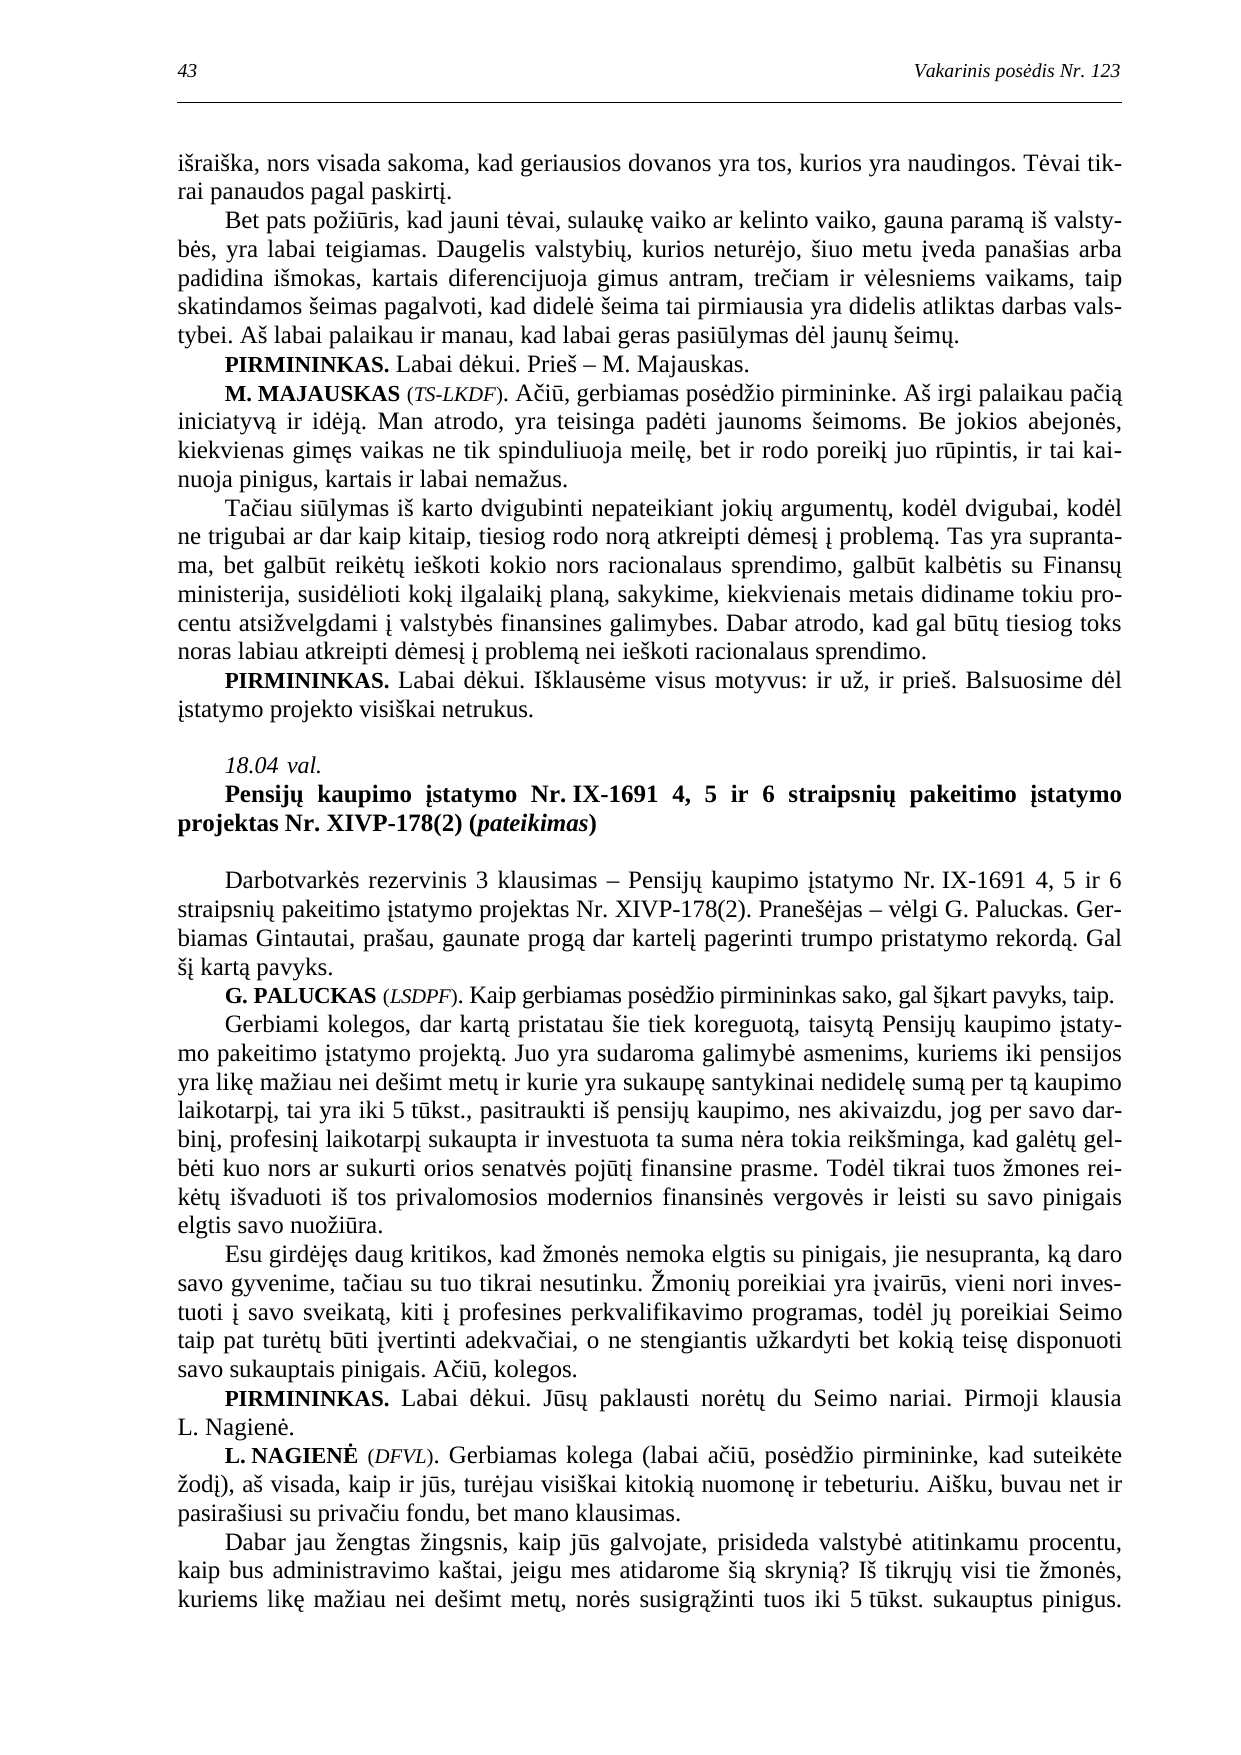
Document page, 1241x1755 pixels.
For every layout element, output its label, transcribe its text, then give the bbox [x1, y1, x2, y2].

text G. PALUCKAS (LSDPF). Kaip ger­bia­mas po­sė­džio pir­mi­nin­kas sa­ko, gal šį­kart pa­vyks, taip. [177, 980, 1122, 1009]
text Bet pats po­žiū­ris, kad jau­ni tė­vai, su­lau­kę vai­ko ar ke­lin­to vai­ko, gau­na pa­ra­mą iš vals­ty­bės, yra la­bai tei­gia­mas. Dau­ge­lis vals­ty­bių, ku­rios ne­tu­rė­jo, šiuo me­tu įve­da pa­na­šias ar­ba pa­di­di­na iš­mo­kas, kar­tais di­fe­ren­ci­juo­ja gi­mus ant­ram, tre­čiam ir vė­les­niems vai­kams, taip ska­tin­da­mos šei­mas pa­gal­vo­ti, kad di­de­lė šei­ma tai pir­miau­sia yra di­de­lis at­lik­tas dar­bas vals­ty­bei. Aš la­bai pa­lai­kau ir ma­nau, kad la­bai ge­ras pa­siū­ly­mas dėl jau­nų šei­mų. [177, 205, 1122, 349]
text PIRMININKAS. La­bai dė­kui. Jū­sų pa­klaus­ti no­rė­tų du Sei­mo na­riai. Pir­mo­ji klau­sia L. Na­gie­nė. [177, 1383, 1122, 1440]
text Ta­čiau siū­ly­mas iš kar­to dvi­gu­bin­ti ne­pa­tei­kiant jo­kių ar­gu­men­tų, ko­dėl dvi­gu­bai, ko­dėl ne tri­gu­bai ar dar kaip ki­taip, tie­siog ro­do no­rą at­kreip­ti dė­me­sį į pro­ble­mą. Tas yra su­pran­ta­ma, bet gal­būt rei­kė­tų ieš­ko­ti ko­kio nors ra­cio­na­laus spren­di­mo, gal­būt kal­bė­tis su Fi­nan­sų mi­nis­te­ri­ja, su­si­dė­lio­ti ko­kį il­ga­lai­kį pla­ną, sa­ky­ki­me, kiek­vie­nais me­tais di­di­na­me to­kiu pro­cen­tu at­si­žvelg­da­mi į vals­ty­bės fi­nan­si­nes ga­li­my­bes. Da­bar at­ro­do, kad gal bū­tų tie­siog toks no­ras la­biau at­kreip­ti dė­me­sį į pro­ble­mą nei ieš­ko­ti ra­cio­na­laus spren­di­mo. [177, 493, 1122, 665]
text Pen­si­jų kau­pi­mo įsta­ty­mo Nr. IX-1691 4, 5 ir 6 straips­nių pa­kei­ti­mo įsta­ty­mo projek­tas Nr. XIVP-178(2) (pa­tei­ki­mas) [177, 779, 1122, 837]
text iš­raiš­ka, nors vi­sa­da sa­ko­ma, kad ge­riau­sios do­va­nos yra tos, ku­rios yra nau­din­gos. Tė­vai tik­rai pa­nau­dos pa­gal pa­skir­tį. [177, 148, 1122, 205]
text Esu gir­dė­jęs daug kri­ti­kos, kad žmo­nės ne­mo­ka elg­tis su pi­ni­gais, jie ne­su­pran­ta, ką da­ro sa­vo gy­ve­ni­me, ta­čiau su tuo tik­rai ne­su­tin­ku. Žmo­nių po­rei­kiai yra įvai­rūs, vie­ni no­ri in­ves­tuo­ti į sa­vo svei­ka­tą, ki­ti į pro­fe­si­nes per­kva­li­fi­ka­vi­mo pro­gra­mas, to­dėl jų po­rei­kiai Sei­mo taip pat tu­rė­tų bū­ti įver­tin­ti adek­va­čiai, o ne sten­gian­tis už­kar­dy­ti bet ko­kią tei­sę dis­po­nuo­ti sa­vo su­kaup­tais pi­ni­gais. Ačiū, ko­le­gos. [177, 1239, 1122, 1383]
text Dar­bo­tvarkės re­zer­vi­nis 3 klau­si­mas – Pen­si­jų kau­pi­mo įsta­ty­mo Nr. IX-1691 4, 5 ir 6 straips­nių pa­kei­ti­mo įsta­ty­mo pro­jek­tas Nr. XIVP-178(2). Pra­ne­šė­jas – vėl­gi G. Pa­luc­kas. Ger­bia­mas Gin­tau­tai, pra­šau, gau­na­te pro­gą dar kar­te­lį pa­ge­rin­ti trum­po pri­sta­ty­mo re­kor­dą. Gal šį kar­tą pa­vyks. [177, 865, 1122, 980]
text PIRMININKAS. La­bai dė­kui. Prieš – M. Ma­jaus­kas. [177, 349, 1122, 378]
text M. MAJAUSKAS (TS-LKDF). Ačiū, ger­bia­mas po­sė­džio pir­mi­nin­ke. Aš ir­gi pa­lai­kau pa­čią ini­cia­ty­vą ir idė­ją. Man at­ro­do, yra tei­sin­ga pa­dė­ti jau­noms šei­moms. Be jo­kios abe­jo­nės, kiek­vie­nas gi­męs vai­kas ne tik spin­du­liuo­ja mei­lę, bet ir ro­do po­rei­kį juo rū­pin­tis, ir tai kai­nuo­ja pi­ni­gus, kar­tais ir la­bai ne­ma­žus. [177, 378, 1122, 493]
text Ger­bia­mi ko­le­gos, dar kar­tą pri­sta­tau šie tiek ko­re­guo­tą, tai­sy­tą Pen­si­jų kau­pi­mo įsta­ty­mo pa­kei­ti­mo įsta­ty­mo pro­jek­tą. Juo yra su­da­ro­ma ga­li­my­bė as­me­nims, ku­riems iki pen­si­jos yra li­kę ma­žiau nei de­šimt me­tų ir ku­rie yra su­kau­pę san­ty­ki­nai ne­di­de­lę su­mą per tą kau­pi­mo lai­ko­tar­pį, tai yra iki 5 tūkst., pa­si­trauk­ti iš pen­si­jų kau­pi­mo, nes aki­vaiz­du, jog per sa­vo dar­bi­nį, pro­fe­si­nį lai­ko­tar­pį su­kaup­ta ir in­ves­tuo­ta ta su­ma nė­ra to­kia reikš­min­ga, kad ga­lė­tų gel­bė­ti kuo nors ar su­kur­ti orios se­nat­vės po­jū­tį fi­nan­si­ne pras­me. To­dėl tik­rai tuos žmo­nes rei­kė­tų iš­va­duo­ti iš tos pri­va­lo­mo­sios mo­der­nios fi­nan­si­nės ver­go­vės ir leis­ti su sa­vo pi­ni­gais elg­tis sa­vo nuo­žiū­ra. [177, 1009, 1122, 1239]
text Da­bar jau ženg­tas žings­nis, kaip jūs gal­vo­ja­te, pri­si­de­da vals­ty­bė ati­tin­ka­mu pro­cen­tu, kaip bus ad­mi­nist­ra­vi­mo kaš­tai, jei­gu mes ati­da­ro­me šią skry­nią? Iš tik­rų­jų vi­si tie žmo­nės, ku­riems li­kę ma­žiau nei de­šimt me­tų, no­rės su­si­grą­žin­ti tuos iki 5 tūkst. su­kaup­tus pi­ni­gus. [177, 1527, 1122, 1613]
text L. NAGIENĖ (DFVL). Ger­bia­mas ko­le­ga (la­bai ačiū, po­sė­džio pir­mi­nin­ke, kad su­tei­kė­te žo­dį), aš vi­sa­da, kaip ir jūs, tu­rė­jau vi­siš­kai ki­to­kią nuo­mo­nę ir te­be­tu­riu. Aiš­ku, bu­vau net ir pa­si­ra­šiu­si su pri­va­čiu fon­du, bet ma­no klau­si­mas. [177, 1440, 1122, 1527]
text PIRMININKAS. La­bai dė­kui. Iš­klau­sė­me vi­sus mo­ty­vus: ir už, ir prieš. Bal­suo­si­me dėl įsta­ty­mo pro­jek­to vi­siš­kai ne­tru­kus. [177, 665, 1122, 723]
text 18.04 val. [224, 751, 1122, 779]
